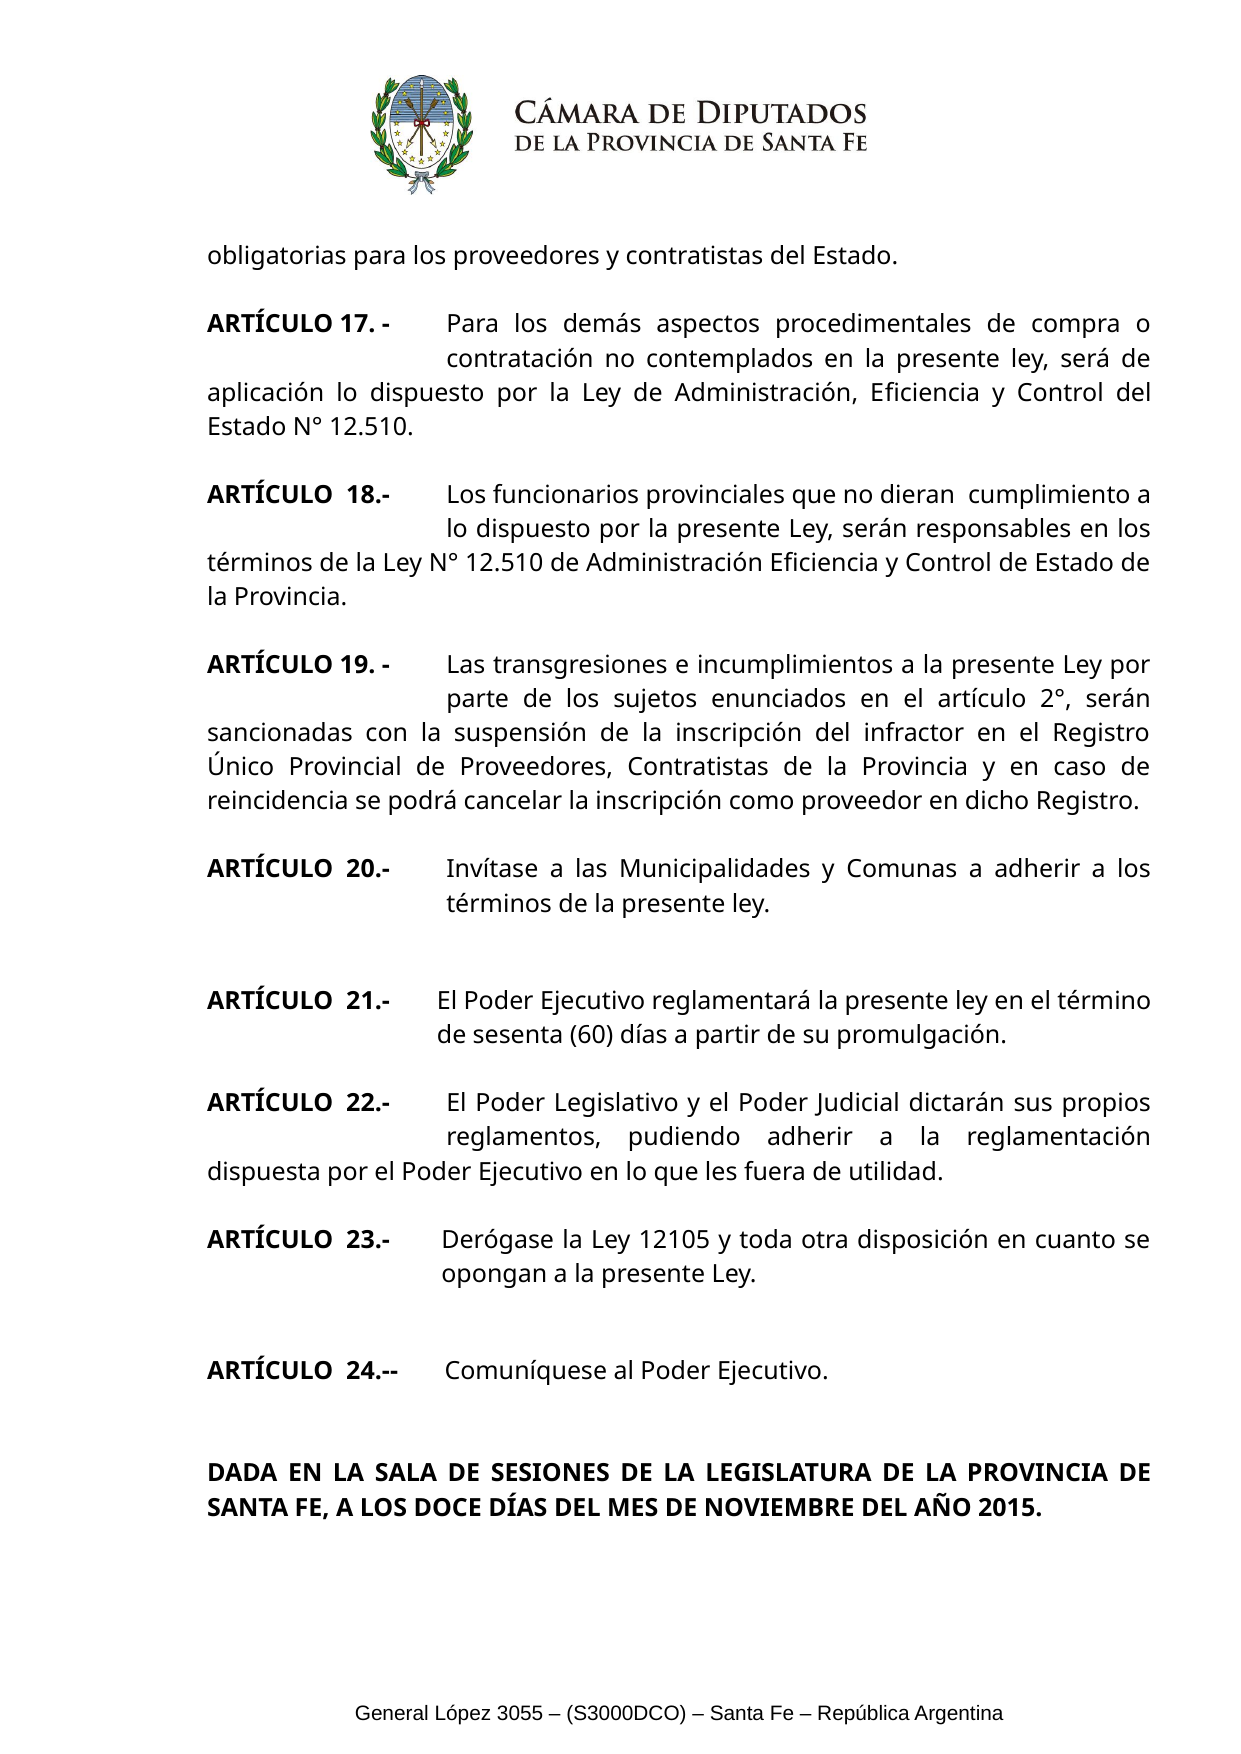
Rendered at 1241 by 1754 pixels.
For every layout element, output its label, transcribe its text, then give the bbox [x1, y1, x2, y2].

table_header ARTÍCULO 17. - [207, 306, 446, 356]
text Los funcionarios provinciales que no dieran cumplimiento a lo dispuesto por la presente Ley, serán responsables en los términos de la Ley N° 12.510 de Administración Eﬁciencia y Control de Estado de la Provincia. [207, 476, 1152, 613]
text DADA EN LA SALA DE SESIONES DE LA LEGISLATURA DE LA PROVINCIA DE SANTA FE, A LOS DOCE DÍAS DEL MES DE NOVIEMBRE DEL AÑO 2015. [207, 1455, 1152, 1523]
table_header ARTÍCULO 22.- [207, 1085, 446, 1135]
text Derógase la Ley 12105 y toda otra disposición en cuanto se opongan a la presente Ley. [207, 1221, 1152, 1289]
table_header ARTÍCULO 18.- [207, 476, 446, 527]
text Invítase a las Municipalidades y Comunas a adherir a los términos de la presente ley. [207, 851, 1152, 919]
picture [370, 75, 867, 199]
table_header ARTÍCULO 23.- [207, 1221, 441, 1271]
text Las transgresiones e incumplimientos a la presente Ley por parte de los sujetos enunciados en el artículo 2°, serán sancionadas con la suspensión de la inscripción del infractor en el Registro Único Provincial de Proveedores, Contratistas de la Provincia y en caso de reincidencia se podrá cancelar la inscripción como proveedor en dicho Registro. [207, 647, 1152, 817]
text Para los demás aspectos procedimentales de compra o contratación no contemplados en la presente ley, será de aplicación lo dispuesto por la Ley de Administración, Eficiencia y Control del Estado N° 12.510. [207, 306, 1152, 442]
table_header ARTÍCULO 19. - [207, 647, 446, 697]
table_header ARTÍCULO 20.- [207, 851, 446, 901]
text Comuníquese al Poder Ejecutivo. [444, 1353, 1152, 1387]
table_header ARTÍCULO 21.- [207, 983, 437, 1033]
text El Poder Legislativo y el Poder Judicial dictarán sus propios reglamentos, pudiendo adherir a la reglamentación dispuesta por el Poder Ejecutivo en lo que les fuera de utilidad. [207, 1085, 1152, 1187]
table_header ARTÍCULO 24.-- [207, 1353, 444, 1403]
text El Poder Ejecutivo reglamentará la presente ley en el término de sesenta (60) días a partir de su promulgación. [207, 983, 1152, 1051]
text obligatorias para los proveedores y contratistas del Estado. [207, 238, 1152, 272]
